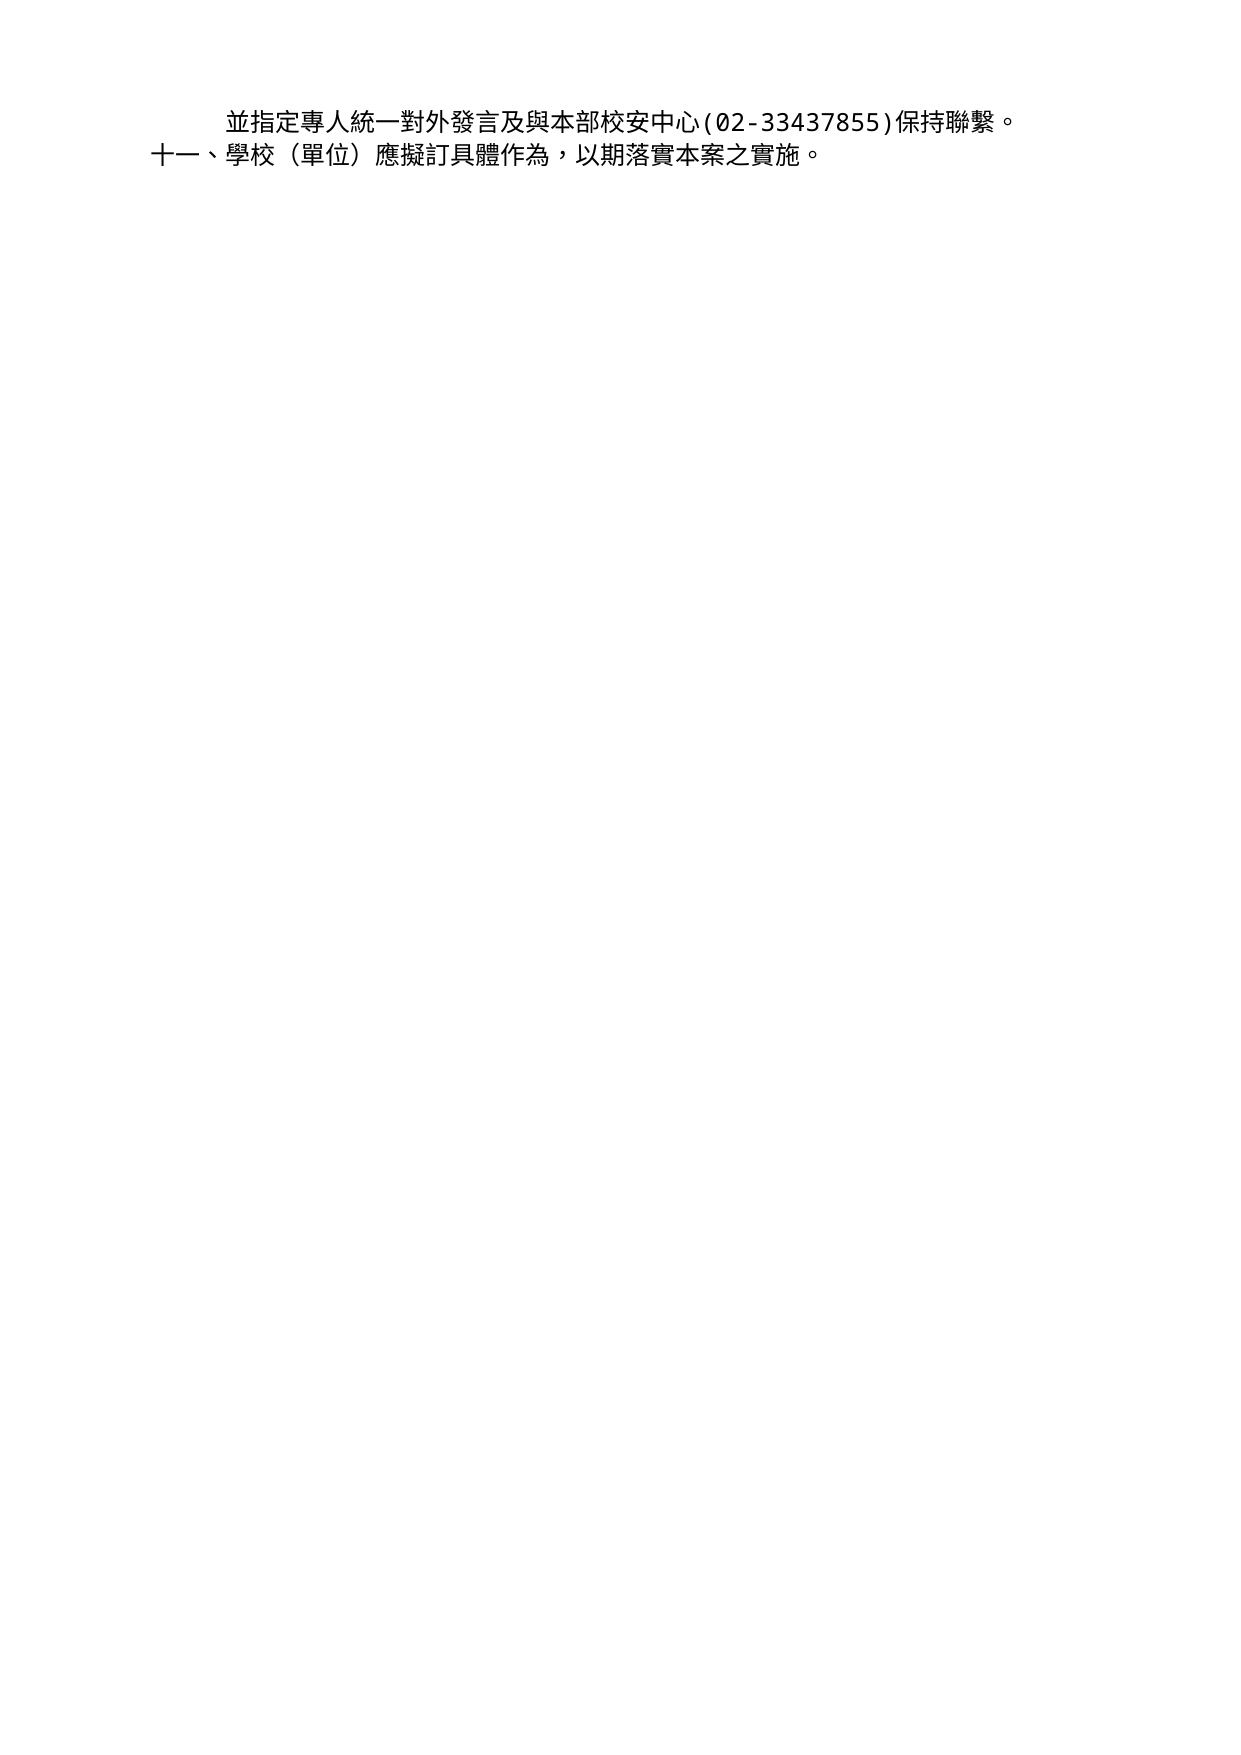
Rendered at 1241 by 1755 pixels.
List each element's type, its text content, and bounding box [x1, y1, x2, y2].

text 並指定專人統一對外發言及與本部校安中心(02-33437855)保持聯繫。 [150, 102, 1101, 138]
text 十一、學校（單位）應擬訂具體作為，以期落實本案之實施。 [150, 139, 1124, 171]
